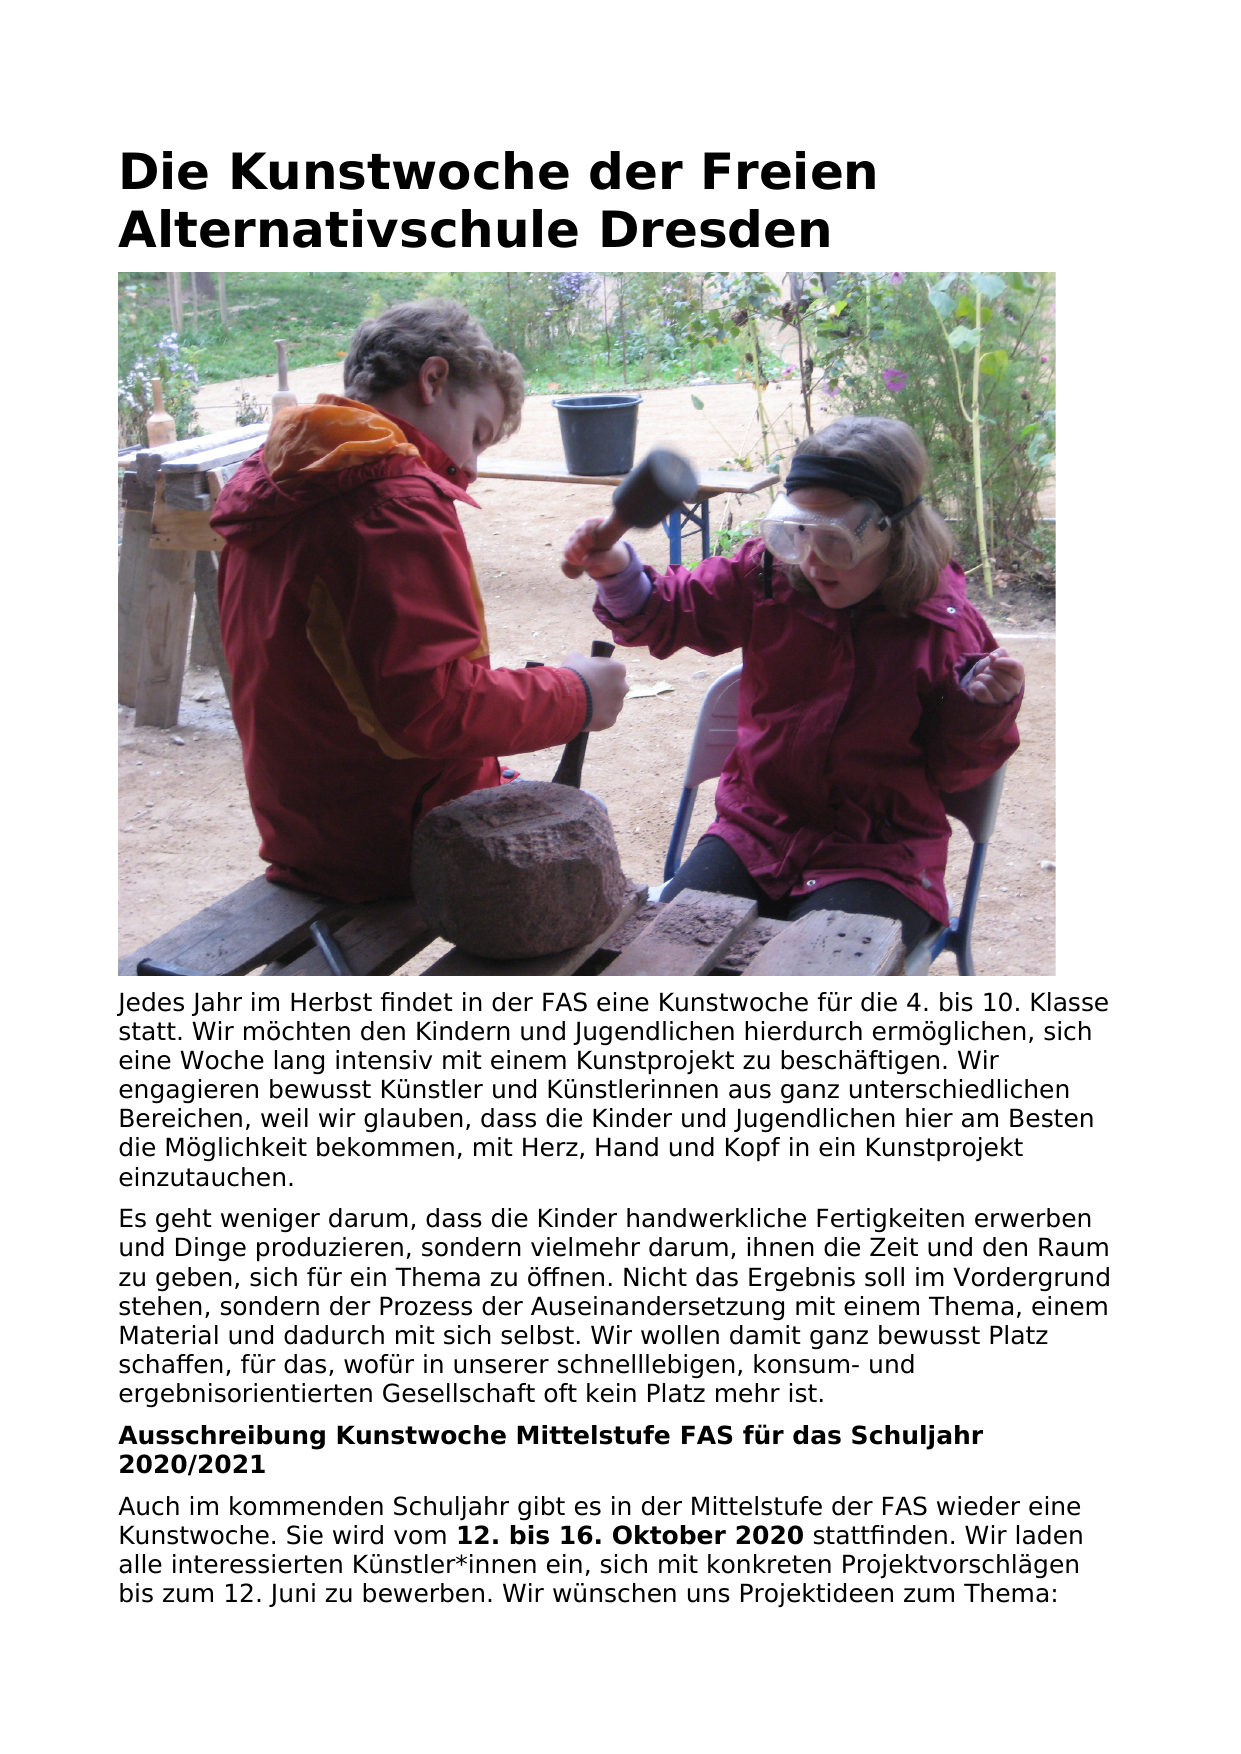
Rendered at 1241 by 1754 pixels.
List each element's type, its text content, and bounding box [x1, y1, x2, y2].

text Jedes Jahr im Herbst findet in der FAS eine Kunstwoche für die 4. bis 10. Klasse statt. Wir möchten den Kindern und Jugendlichen hierdurch ermöglichen, sich eine Woche lang intensiv mit einem Kunstprojekt zu beschäftigen. Wir engagieren bewusst Künstler und Künstlerinnen aus ganz unterschiedlichen Bereichen, weil wir glauben, dass die Kinder und Jugendlichen hier am Besten die Möglichkeit bekommen, mit Herz, Hand und Kopf in ein Kunstprojekt einzutauchen. [118, 988, 1122, 1192]
text Auch im kommenden Schuljahr gibt es in der Mittelstufe der FAS wieder eine Kunstwoche. Sie wird vom 12. bis 16. Oktober 2020 stattfinden. Wir laden alle interessierten Künstler*innen ein, sich mit konkreten Projektvorschlägen bis zum 12. Juni zu bewerben. Wir wünschen uns Projektideen zum Thema: [118, 1492, 1122, 1608]
text Ausschreibung Kunstwoche Mittelstufe FAS für das Schuljahr 2020/2021 [118, 1421, 1122, 1479]
subtitle Die Kunstwoche der Freien Alternativschule Dresden [118, 143, 1122, 259]
text Es geht weniger darum, dass die Kinder handwerkliche Fertigkeiten erwerben und Dinge produzieren, sondern vielmehr darum, ihnen die Zeit und den Raum zu geben, sich für ein Thema zu öffnen. Nicht das Ergebnis soll im Vordergrund stehen, sondern der Prozess der Auseinandersetzung mit einem Thema, einem Material und dadurch mit sich selbst. Wir wollen damit ganz bewusst Platz schaffen, für das, wofür in unserer schnelllebigen, konsum- und ergebnisorientierten Gesellschaft oft kein Platz mehr ist. [118, 1204, 1122, 1408]
picture [118, 272, 1056, 976]
